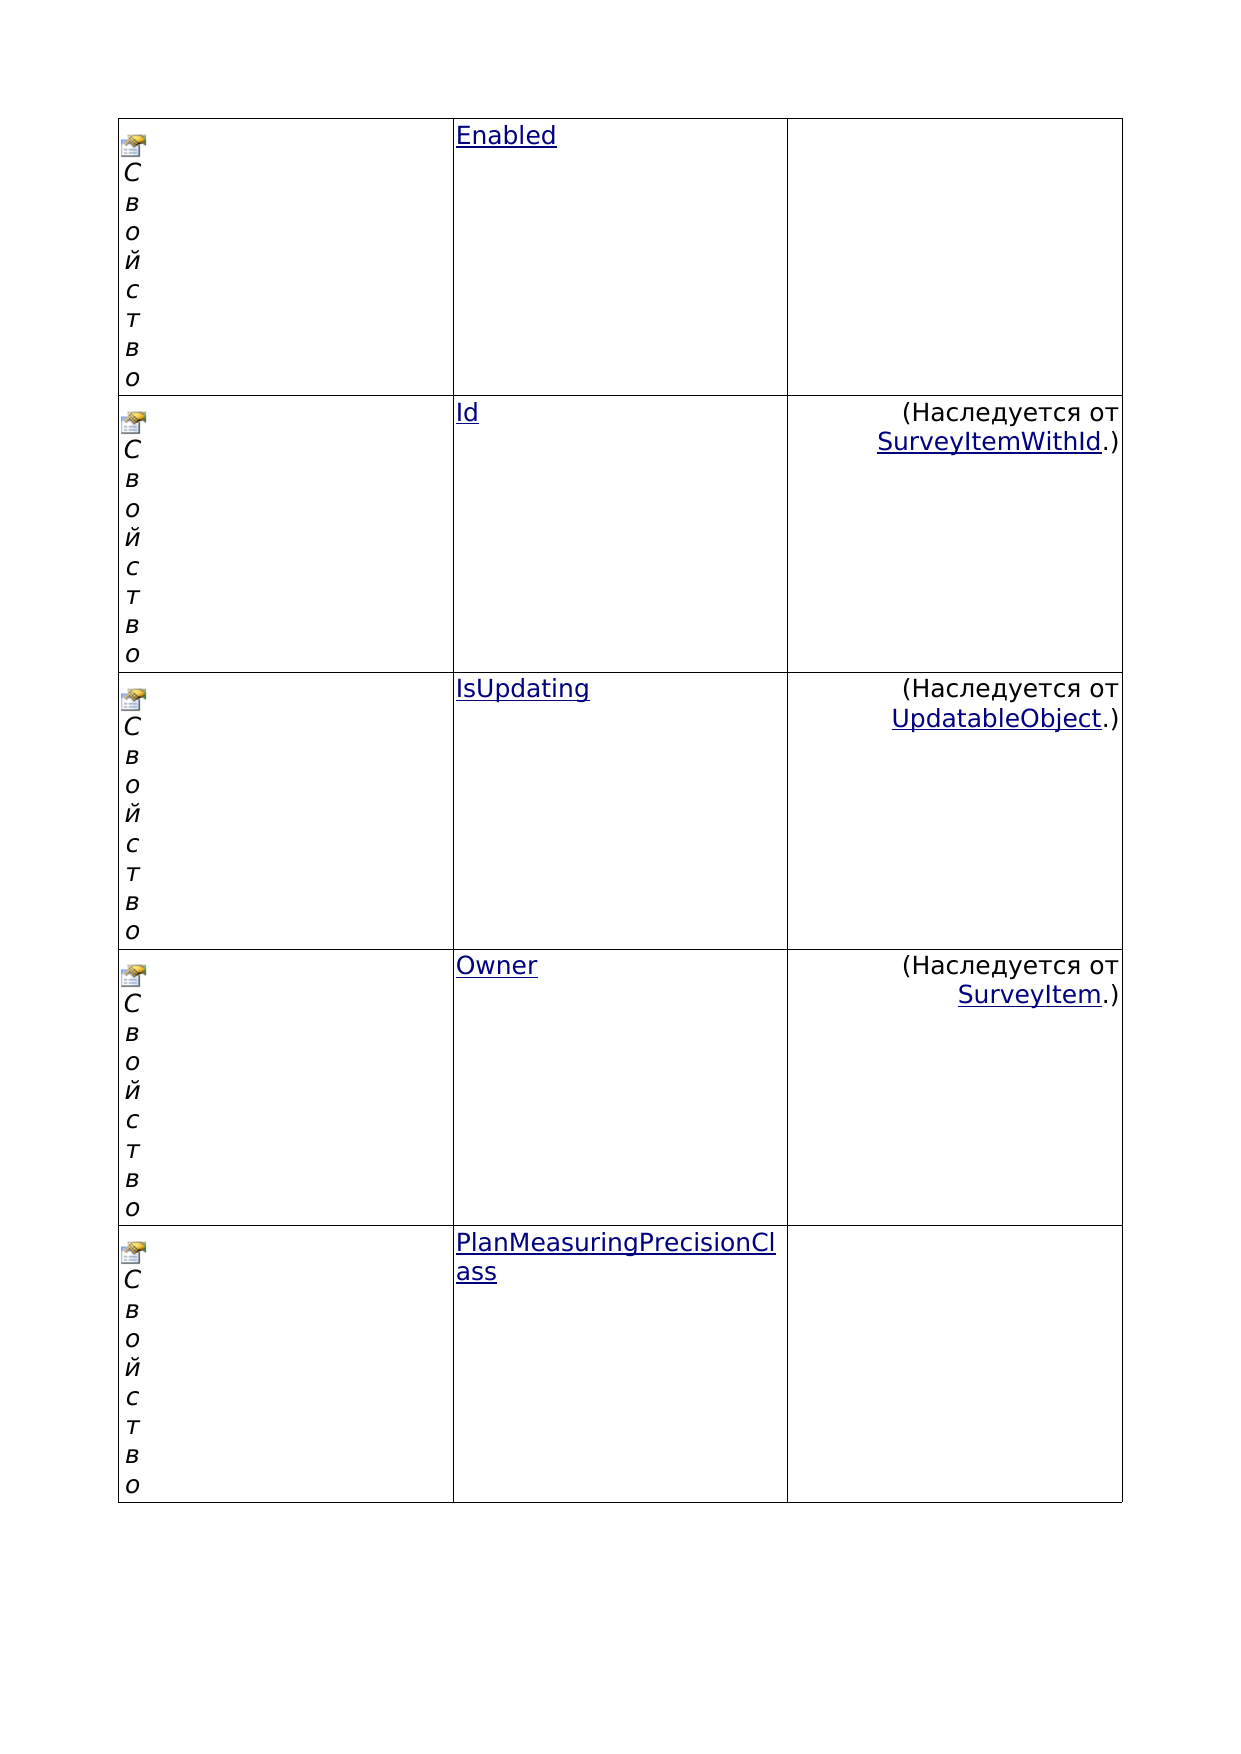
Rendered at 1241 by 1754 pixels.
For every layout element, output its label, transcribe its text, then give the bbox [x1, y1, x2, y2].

table_cell (Наследуется от UpdatableObject.) [788, 673, 1122, 948]
table_cell IsUpdating [454, 673, 787, 948]
table_cell Id [454, 396, 787, 672]
table_cell [119, 950, 453, 1225]
picture [121, 687, 147, 713]
table_cell [119, 396, 453, 672]
table_cell [788, 1226, 1122, 1502]
table_cell Enabled [454, 119, 787, 395]
table_cell PlanMeasuringPrecisionClass [454, 1226, 787, 1502]
picture [121, 133, 147, 159]
table_cell [119, 673, 453, 948]
picture [121, 410, 147, 436]
table_cell [788, 119, 1122, 395]
table_cell [119, 1226, 453, 1502]
picture [121, 963, 147, 989]
table_cell (Наследуется от SurveyItem.) [788, 950, 1122, 1225]
table_cell [119, 119, 453, 395]
table_cell (Наследуется от SurveyItemWithId.) [788, 396, 1122, 672]
picture [121, 1240, 147, 1266]
table_cell Owner [454, 950, 787, 1225]
